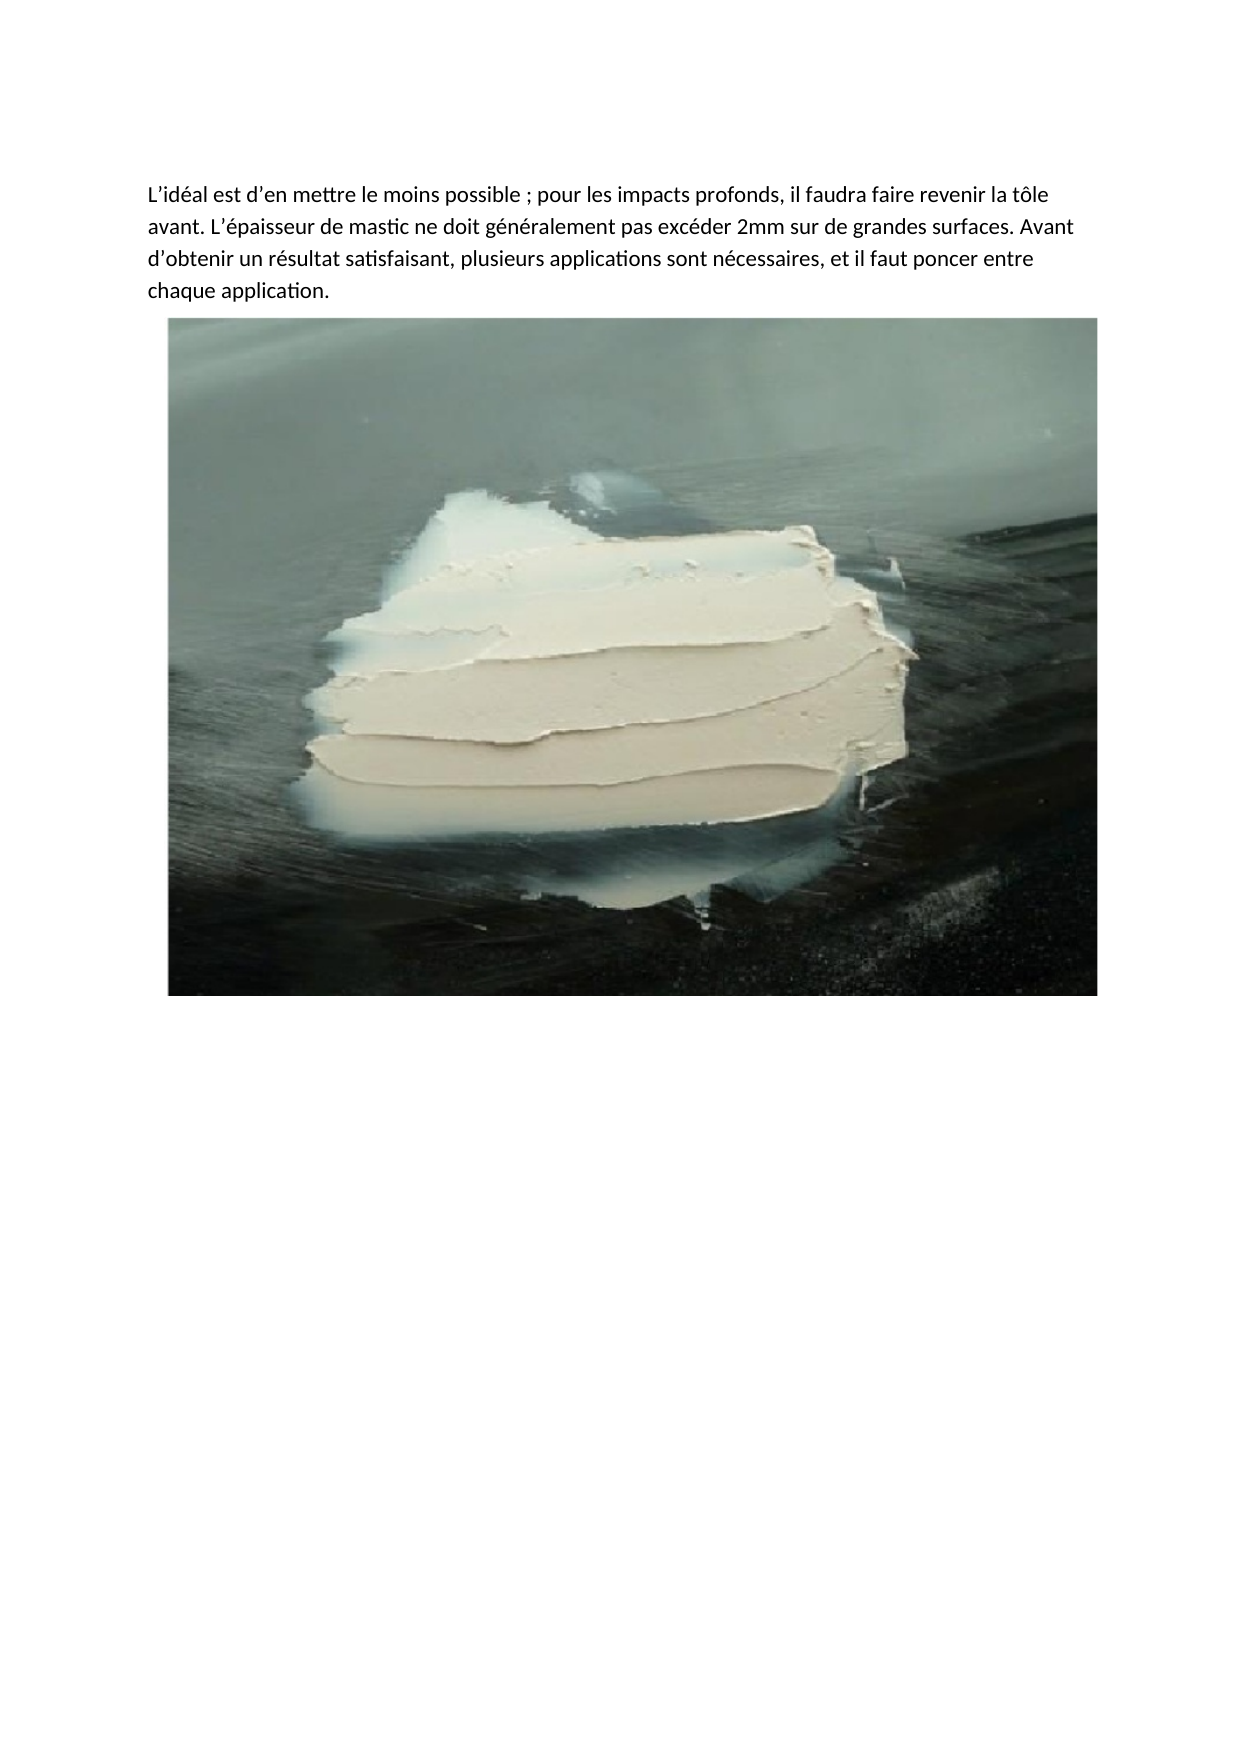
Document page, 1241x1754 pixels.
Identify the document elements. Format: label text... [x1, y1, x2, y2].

text Le titre n'est pas péjoratif, et le post est sans prétention, juste un amateur qui partage un bout d'expérience . méthode pour le masticage On compte quatre principaux types de mastic : 1) Standard ou de finition (jaune, pour les réparations sur du métal) 2) Polyester (vert, comprenant un peu de fibre, idéal pour fixer des contours d’aile par exemple, il adhère sur métal, le plastique et la fibre) 3) À l’étain (gris, légèrement granuleux pour boucher un trou dans la carrosserie, dans le cas de corrosion par exemple) 4) ABS (gris, pour les pare-chocs, calandres, rétroviseurs, baguettes de portes, etc.) Pour ne plus voir un impact (de caillou sur le capot par exemple), il faudra non seulement poncer l’impact mais aussi la zone autour de l'impact, puis éliminer la poussière dégagée par le ponçage afin que le mastic adhère correctement. La pièce doit être parfaitement propre avant l'application du mastic. Tous les mastics se composent d’un pot et d’un tube de durcisseur. Il faut les mélanger avant application; la qualité du mélange est primordiale. Le mélange doit être homogène, sinon le mastic qui n’aurait pas été mélangé avec le durcisseur resterait mou, et ne sécherait pas. Le mastic doit être appliqué avec une spatule (lame métallique souple existant en différentes tailles, suivant la quantité de mastic à appliquer). L’idéal est d’en mettre le moins possible ; pour les impacts profonds, il faudra faire revenir la tôle avant. L’épaisseur de mastic ne doit généralement pas excéder 2mm sur de grandes surfaces. Avant d’obtenir un résultat satisfaisant, plusieurs applications sont nécessaires, et il faut poncer entre chaque application. La vérification est visuelle, mais surtout tactile, en parcourant la pièce avec la paume de la main. Une technique simple permet de vérifier la planéité : avec une bombe de peinture ( *Blanche pour l'exemple) peignez la zone que vous venez de traiter. Après séchage, poncez au papier fin, indice 320/400. Si une zone * Blanche subsiste après quelques passages (où vous aurez enlevé la peinture et où le mastic de couleur jaune sera apparent), il y a un manque à combler. N’oubliez pas de poncer ce creux matérialisé en Blanc avant de remastiquer. papier pour poncer Avant de mettre une voiture en peinture, il y a de nombreuses règles à respecter dont celle primordiale du ponçage ; pour ce faire, de nombreux types de papiers abrasifs sont disponibles, ils sont référencés de 60 à 800. Ces valeurs déterminent le pouvoir d’abrasion ; ces papiers abrasifs sont des feuilles sur lesquelles des grains abrasifs de différents calibres sont collés. Un papier d’indice 60 sera très abrasif. Plus on va vers des chiffres élevés, plus on augmente la finition. Le ponçage se fait à l’aide d’une cale. Pas besoin d’une cale spéciale ; un morceau de bois ou de pvc bien plat fait l’affaire. Il suffit de faire un U avec le papier de telle façon que le papier entoure la cale et qu’il soit posé plat sur celle-ci. Tenir la cale aux deux extrémités pour que le papier ne glisse pas. Pour redonner la forme originale, il faut décrire des trajectoires différentes autour de la zone mastiquée, en suivant la courbure d’origine (on ne ponce pas que la zone mastiquée, il faut aller plus loin pour retrouver la forme exacte), il est nécessaire de rester le plus à plat possible. Le ponçage commence avec des grains de type 100 pour finir à 250, pour ce qui concerne le stade de la préparation. Le camouflage n'est jamais le première étape Car avant cette étape toutes les parties à apprêter seront poncées au papier fin de grain 400. si vous souhaitez refaire une peinture complète, vous devrez donc si besoin avant de camoufler. 1) redresser 2) mastiquer 3) poncer enfin préparer sans louper d'étape Le camouflage sert à masquer les parties qui ne seront pas recouvertes de peinture (phares, vitres, feux arrières, roues, essuie-glaces, baguettes de porte, serrures). Il se fait avec du stocks type kraft, deux sont utilisés, un fin pour les contours de vitres, baguettes, et un large pour finir (les grandes surfaces type pare-brises pourront être recouvertes de papier journal, en vérifiant qu’il n’y ait pas de petits trous sur le milieu de la feuille de journal où un voile de peinture ou d’apprêt pourrait passer) Peindre des éléments de carrosserie : 1 - Poncer la pièce au 240 à l'eau jusqu'à la disparition du grain de l'ancienne peinture. 2 - Passer 2 voile d'accrocheur alu sur les points de carrosserie que vous auriez pu mettre a nu: temps de séchage avant étape suivante, 20 minutes à température ambiante et suivant les recommandations du fabricant de peinture. 3 - Enchainer sur 2 ou 3 couches d'apprêt : Avant cette étape la carrosserie doit être nettoyée, le mieux étant d’utiliser un dégraissant pour peintre, qui ne réagira pas par la suite avec la peinture ou l’apprêt. Plus aucune poussière ne doit subsister sous peine d’être emprisonnée sous la peinture éviter de faire ça sous un arbre un jour de grand vent. Cela peut être fait avec un compresseur à environ 1.5/2 bars, un compresseur de 50 litres sera trop « léger » et ne pourra tenir la pression longtemps, le minimum est un 100 litres est nécessaire si la surface excède une aile ou un pare-choc ; sinon il faudra attendre de temps en temps que la cuve se recharge et procéder par parties. temps de séchage entre les 2 couches, 5 a 10 minutes a température ambiante. temps de séchage avant l'étape suivante, env. 24h a température ambiante. 4 - Poncer complétement au 400 et 600 à l'eau bien que nous trouvons aujourd'hui dans le commerce du papier performant pour poncer a sec. Si des imperfections persistent, reprendre l'étape 3. 5 - Procéder à la mise en peinture ( conseil , peinture bi composant ) Attention au moment de la préparation de votre apprêt, ou peinture, bien respecter les préconisations du fabricant. Votre revendeur doit être en mesure de vous fournir la fiche technique de chaque produit. en l'occurrence (ici) nous étions: pour l'apprêt (en 4 pour 1 +15%)= 100cl d'apprêt + 25cl de durcisseur +15% de diluant pour la peinture (en 2 pour 1 +15%)= 100cl de peinture + 50cl de durcisseur + 15% de diluant un pot doseur comme celui-ci coûte 0,50€ Mise en peinture - peinture brillant direct La pièce est prête a être peinte, c'est a dire complètement poncée au 800 a l'eau, ou 500 a sec. 1 - bien nettoyer et dégraisser la pièce, et attention aux insectes qui font chier [148, 148, 1114, 1004]
picture [164, 317, 1098, 996]
